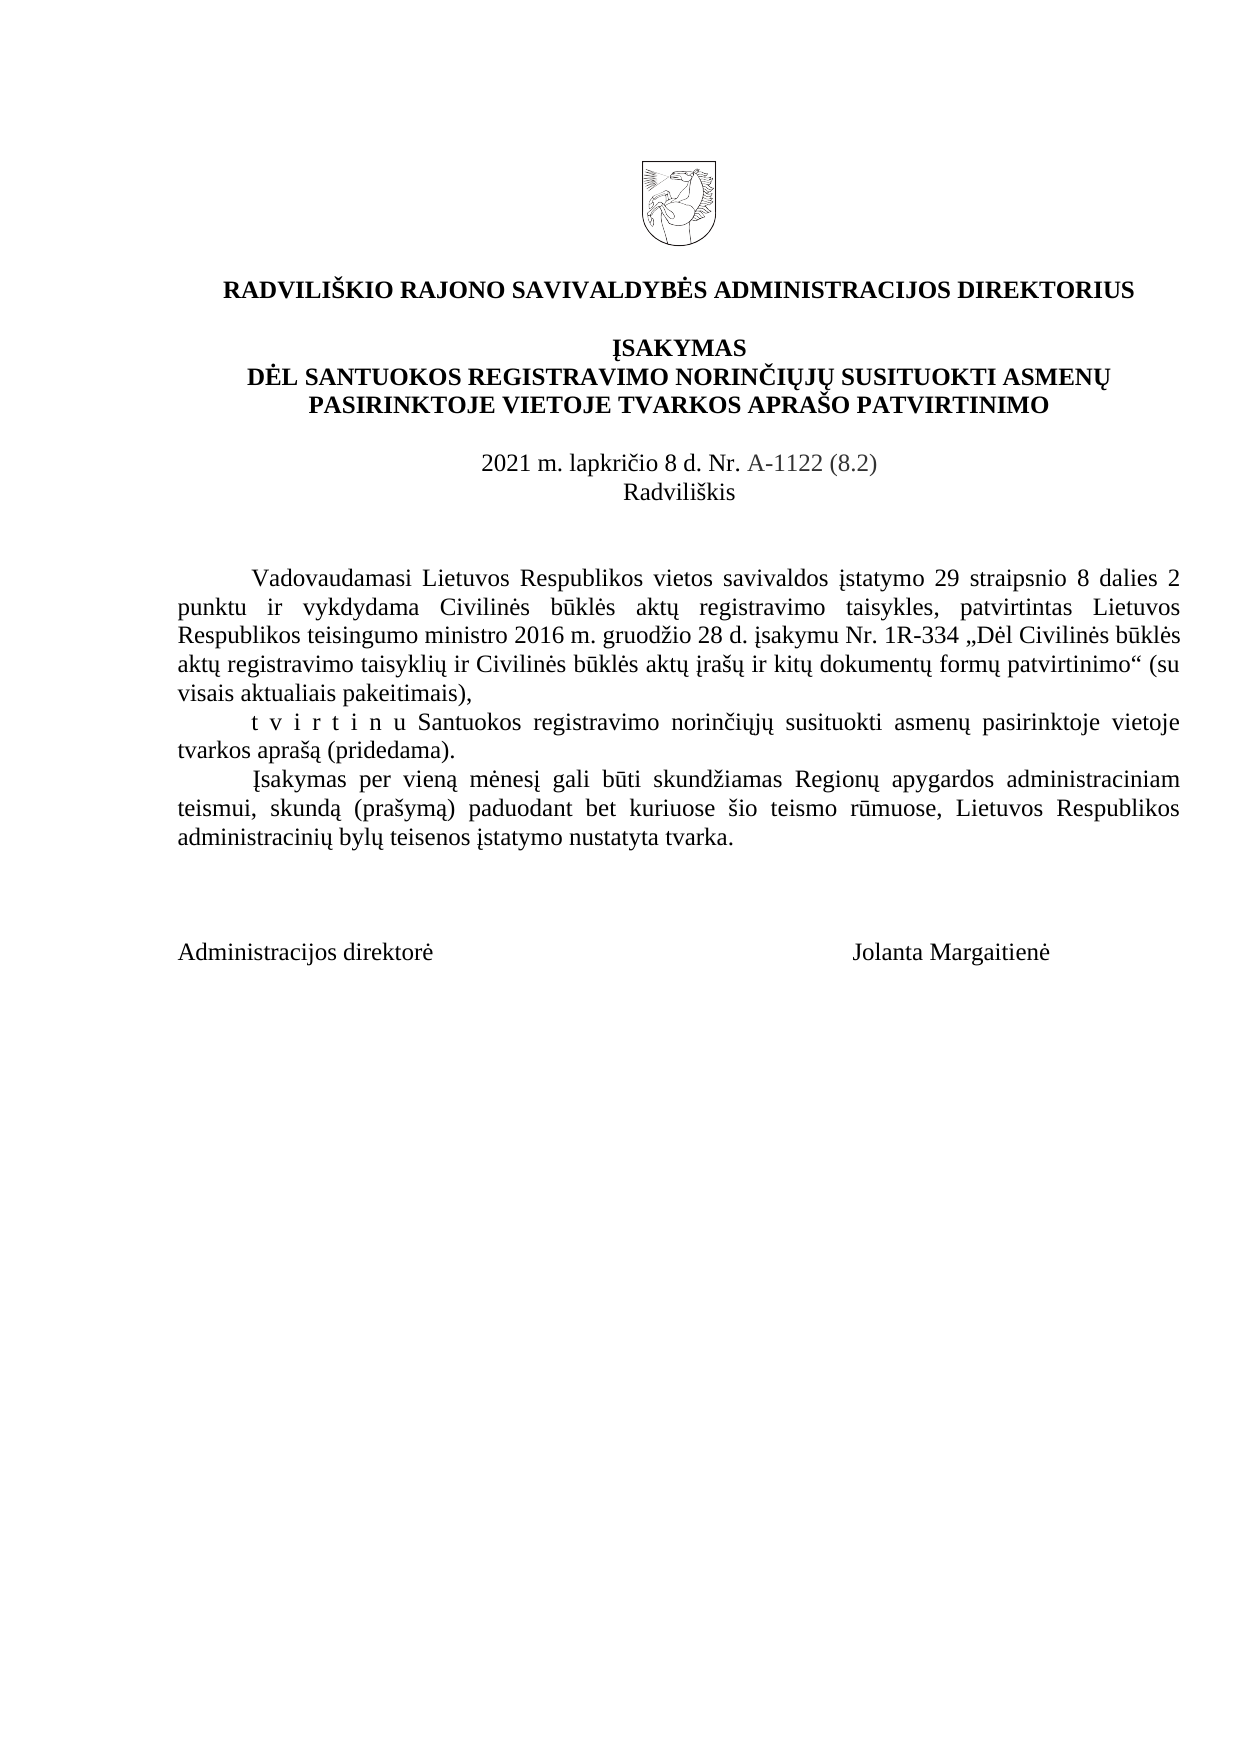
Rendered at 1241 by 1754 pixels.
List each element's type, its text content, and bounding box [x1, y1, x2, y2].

text RADVILIŠKIO RAJONO SAVIVALDYBĖS ADMINISTRACIJOS DIREKTORIUS [177, 276, 1181, 304]
text Įsakymas per vieną mėnesį gali būti skundžiamas Regionų apygardos administraciniam teismui, skundą (prašymą) paduodant bet kuriuose šio teismo rūmuose, Lietuvos Respublikos administracinių bylų teisenos įstatymo nustatyta tvarka. [177, 764, 1181, 851]
text 2021 m. lapkričio 8 d. Nr. A-1122 (8.2) [177, 448, 1181, 477]
text t v i r t i n u Santuokos registravimo norinčiųjų susituokti asmenų pasirinktoje vietoje tvarkos aprašą (pridedama). [177, 707, 1181, 764]
text DĖL SANTUOKOS REGISTRAVIMO NORINČIŲJŲ SUSITUOKTI ASMENŲ PASIRINKTOJE VIETOJE TVARKOS APRAŠO PATVIRTINIMO [177, 362, 1181, 419]
text Administracijos direktorė Jolanta Margaitienė [177, 937, 1181, 966]
text Radviliškis [177, 477, 1181, 506]
text ĮSAKYMAS [177, 333, 1181, 362]
text Vadovaudamasi Lietuvos Respublikos vietos savivaldos įstatymo 29 straipsnio 8 dalies 2 punktu ir vykdydama Civilinės būklės aktų registravimo taisykles, patvirtintas Lietuvos Respublikos teisingumo ministro 2016 m. gruodžio 28 d. įsakymu Nr. 1R-334 „Dėl Civilinės būklės aktų registravimo taisyklių ir Civilinės būklės aktų įrašų ir kitų dokumentų formų patvirtinimo“ (su visais aktualiais pakeitimais), [177, 563, 1181, 707]
